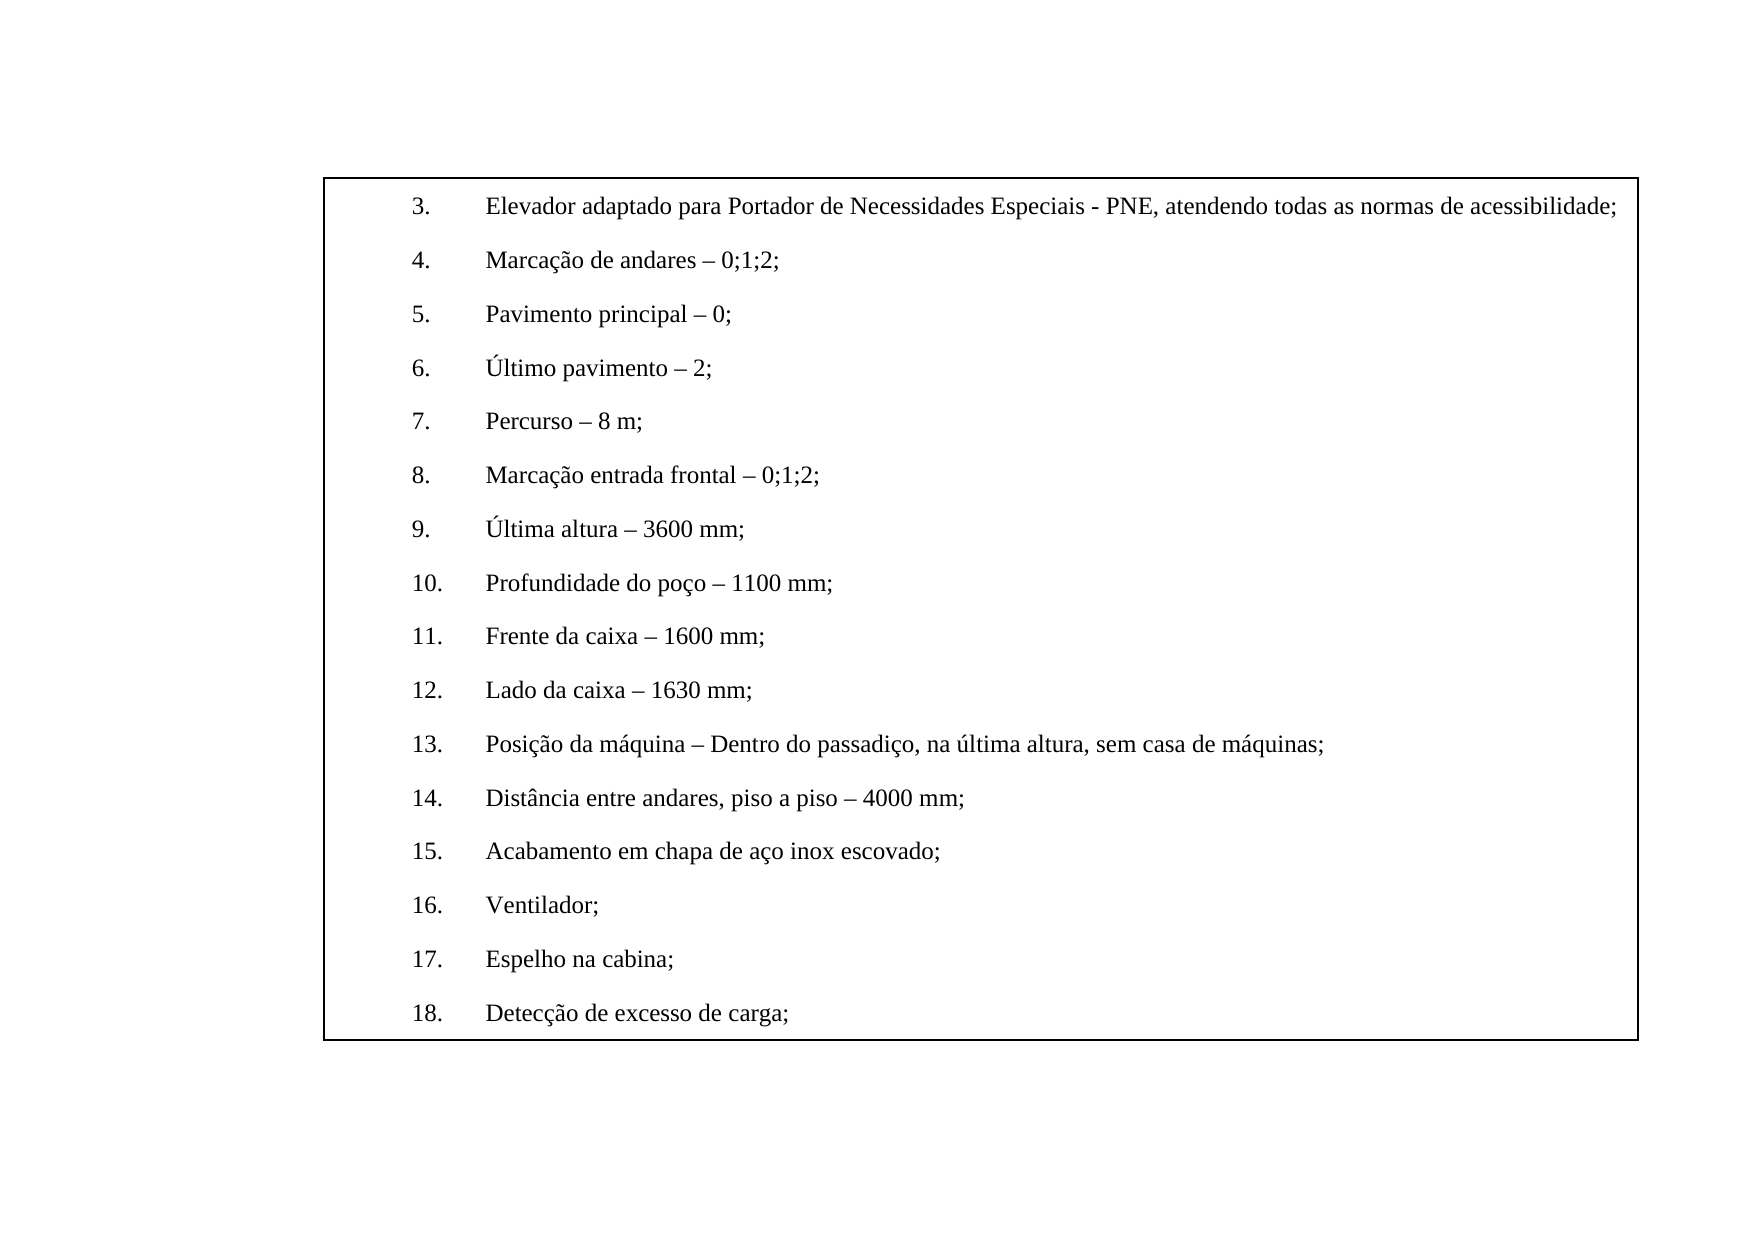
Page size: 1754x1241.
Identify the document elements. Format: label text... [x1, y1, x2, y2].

table_cell CARACTERÍSTICAS Nº de passageiros – 8; Nº de paradas – 3; Elevador adaptado para Portador de Necessidades Especiais - PNE, atendendo todas as normas de acessibilidade; Marcação de andares – 0;1;2; Pavimento principal – 0; Último pavimento – 2; Percurso – 8 m; Marcação entrada frontal – 0;1;2; Última altura – 3600 mm; Profundidade do poço – 1100 mm; Frente da caixa – 1600 mm; Lado da caixa – 1630 mm; Posição da máquina – Dentro do passadiço, na última altura, sem casa de máquinas; Distância entre andares, piso a piso – 4000 mm; Acabamento em chapa de aço inox escovado; Ventilador; Espelho na cabina; Detecção de excesso de carga; Sistema de voz para anúncio de andar e sentido da cabine; Eliminador de chamadas falsas; Dispositivo que impeça que pessoas fiquem presas na cabina quando ocorrer falta de energia. Dispositivo que, durante falta de energia, execute procedimento seguro que desloque o elevador até o pavimento mais próximo e se mantenha parado com a porta aberta e cabina nivelada com o pavimento até o restabelecimento da energia. Iluminação: fluorescente indireta com luz de emergência embutida; Tensão de Alimentação: 380 Volts, trifásica; Tensão de Iluminação da Cabina: 127 Volts; Tensão de Iluminação de Manutenção: 127 Volts. [325, 179, 1637, 1039]
